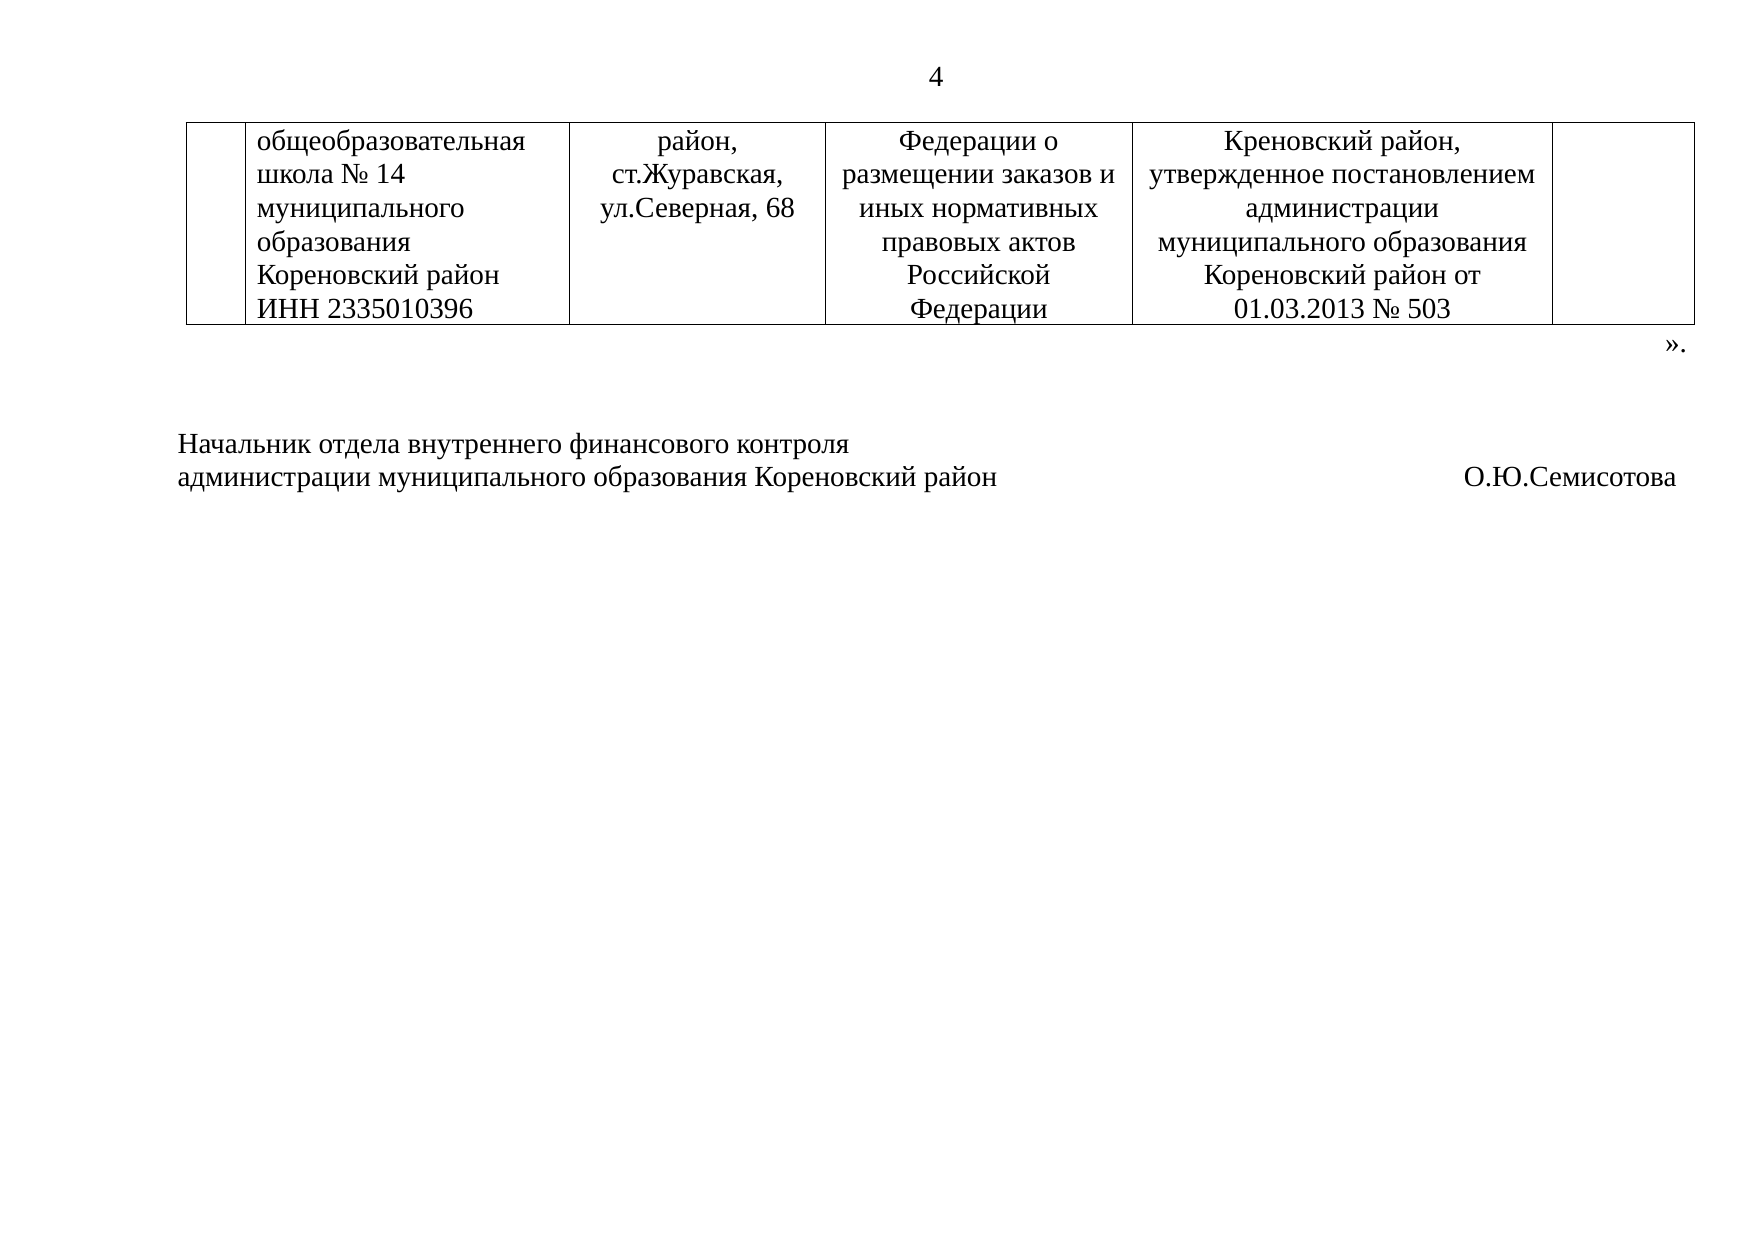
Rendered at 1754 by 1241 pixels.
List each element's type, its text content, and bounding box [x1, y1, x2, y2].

table_cell Федерации о размещении заказов и иных нормативных правовых актов Российской Федерации [826, 123, 1132, 324]
table_cell [1553, 123, 1694, 324]
table_cell общеобразовательная школа № 14 муниципального образования Кореновский район ИНН 2335010396 [246, 123, 569, 324]
table_cell Креновский район, утвержденное постановлением администрации муниципального образования Кореновский район от 01.03.2013 № 503 [1133, 123, 1552, 324]
text Начальник отдела внутреннего финансового контроля [177, 426, 1695, 459]
table_cell район, ст.Журавская, ул.Северная, 68 [570, 123, 825, 324]
table_cell [187, 123, 245, 324]
text администрации муниципального образования Кореновский район О.Ю.Семисотова [177, 459, 1695, 493]
text ». [177, 325, 1695, 359]
